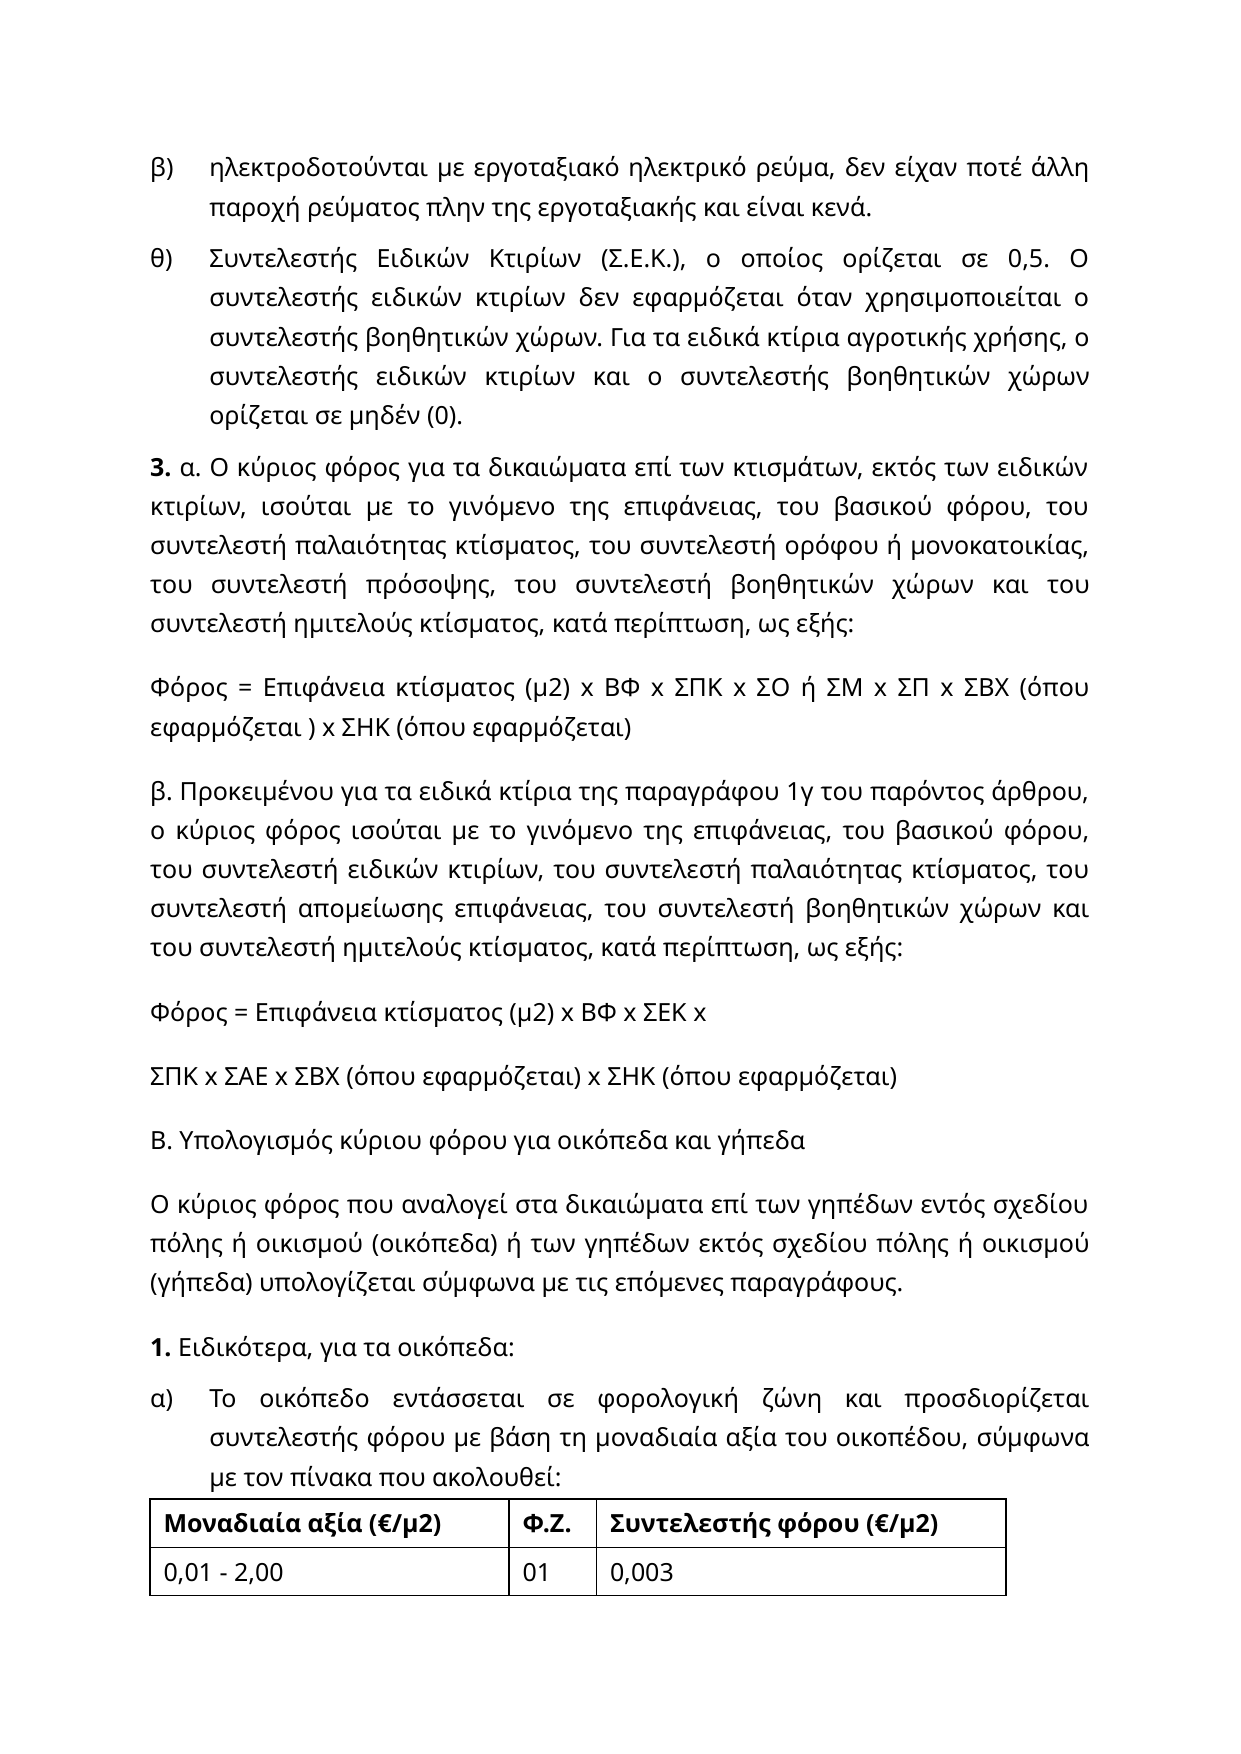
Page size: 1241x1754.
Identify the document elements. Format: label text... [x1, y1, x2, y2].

text Φόρος = Επιφάνεια κτίσματος (μ2) x ΒΦ x ΣΠΚ x ΣΟ ή ΣΜ x ΣΠ x ΣΒΧ (όπου εφαρμόζεται ) x ΣΗΚ (όπου εφαρμόζεται) [150, 670, 1090, 743]
table_header Συντελεστής φόρου (€/μ2) [597, 1500, 1005, 1546]
text Ο κύριος φόρος που αναλογεί στα δικαιώματα επί των γηπέδων εντός σχεδίου πόλης ή οικισμού (οικόπεδα) ή των γηπέδων εκτός σχεδίου πόλης ή οικισμού (γήπεδα) υπολογίζεται σύμφωνα με τις επόμενες παραγράφους. [150, 1187, 1090, 1299]
list θ) Συντελεστής Ειδικών Κτιρίων (Σ.Ε.Κ.), ο οποίος ορίζεται σε 0,5. Ο συντελεστής ειδικών κτιρίων δεν εφαρμόζεται όταν χρησιμοποιείται ο συντελεστής βοηθητικών χώρων. Για τα ειδικά κτίρια αγροτικής χρήσης, ο συντελεστής ειδικών κτιρίων και ο συντελεστής βοηθητικών χώρων ορίζεται σε μηδέν (0). [150, 241, 1090, 432]
text ΣΠΚ x ΣΑΕ x ΣΒΧ (όπου εφαρμόζεται) x ΣΗΚ (όπου εφαρμόζεται) [150, 1058, 1090, 1092]
text 3. α. Ο κύριος φόρος για τα δικαιώματα επί των κτισμάτων, εκτός των ειδικών κτιρίων, ισούται με το γινόμενο της επιφάνειας, του βασικού φόρου, του συντελεστή παλαιότητας κτίσματος, του συντελεστή ορόφου ή μονοκατοικίας, του συντελεστή πρόσοψης, του συντελεστή βοηθητικών χώρων και του συντελεστή ημιτελούς κτίσματος, κατά περίπτωση, ως εξής: [150, 449, 1090, 640]
table_header Μοναδιαία αξία (€/μ2) [151, 1500, 508, 1546]
table_cell 01 [510, 1548, 596, 1594]
table_cell 0,01 - 2,00 [151, 1548, 508, 1594]
text β. Προκειμένου για τα ειδικά κτίρια της παραγράφου 1γ του παρόντος άρθρου, ο κύριος φόρος ισούται με το γινόμενο της επιφάνειας, του βασικού φόρου, του συντελεστή ειδικών κτιρίων, του συντελεστή παλαιότητας κτίσματος, του συντελεστή απομείωσης επιφάνειας, του συντελεστή βοηθητικών χώρων και του συντελεστή ημιτελούς κτίσματος, κατά περίπτωση, ως εξής: [150, 773, 1090, 964]
text Β. Υπολογισμός κύριου φόρου για οικόπεδα και γήπεδα [150, 1122, 1090, 1157]
text Φόρος = Επιφάνεια κτίσματος (μ2) x ΒΦ x ΣΕΚ x [150, 994, 1090, 1028]
table_header Φ.Ζ. [510, 1500, 596, 1546]
text 1. Ειδικότερα, για τα οικόπεδα: [150, 1329, 1090, 1363]
table_cell 0,003 [597, 1548, 1005, 1594]
list α) Το οικόπεδο εντάσσεται σε φορολογική ζώνη και προσδιορίζεται συντελεστής φόρου με βάση τη μοναδιαία αξία του οικοπέδου, σύμφωνα με τον πίνακα που ακολουθεί: [150, 1381, 1090, 1493]
list β) ηλεκτροδοτούνται με εργοταξιακό ηλεκτρικό ρεύμα, δεν είχαν ποτέ άλλη παροχή ρεύματος πλην της εργοταξιακής και είναι κενά. [150, 150, 1090, 223]
